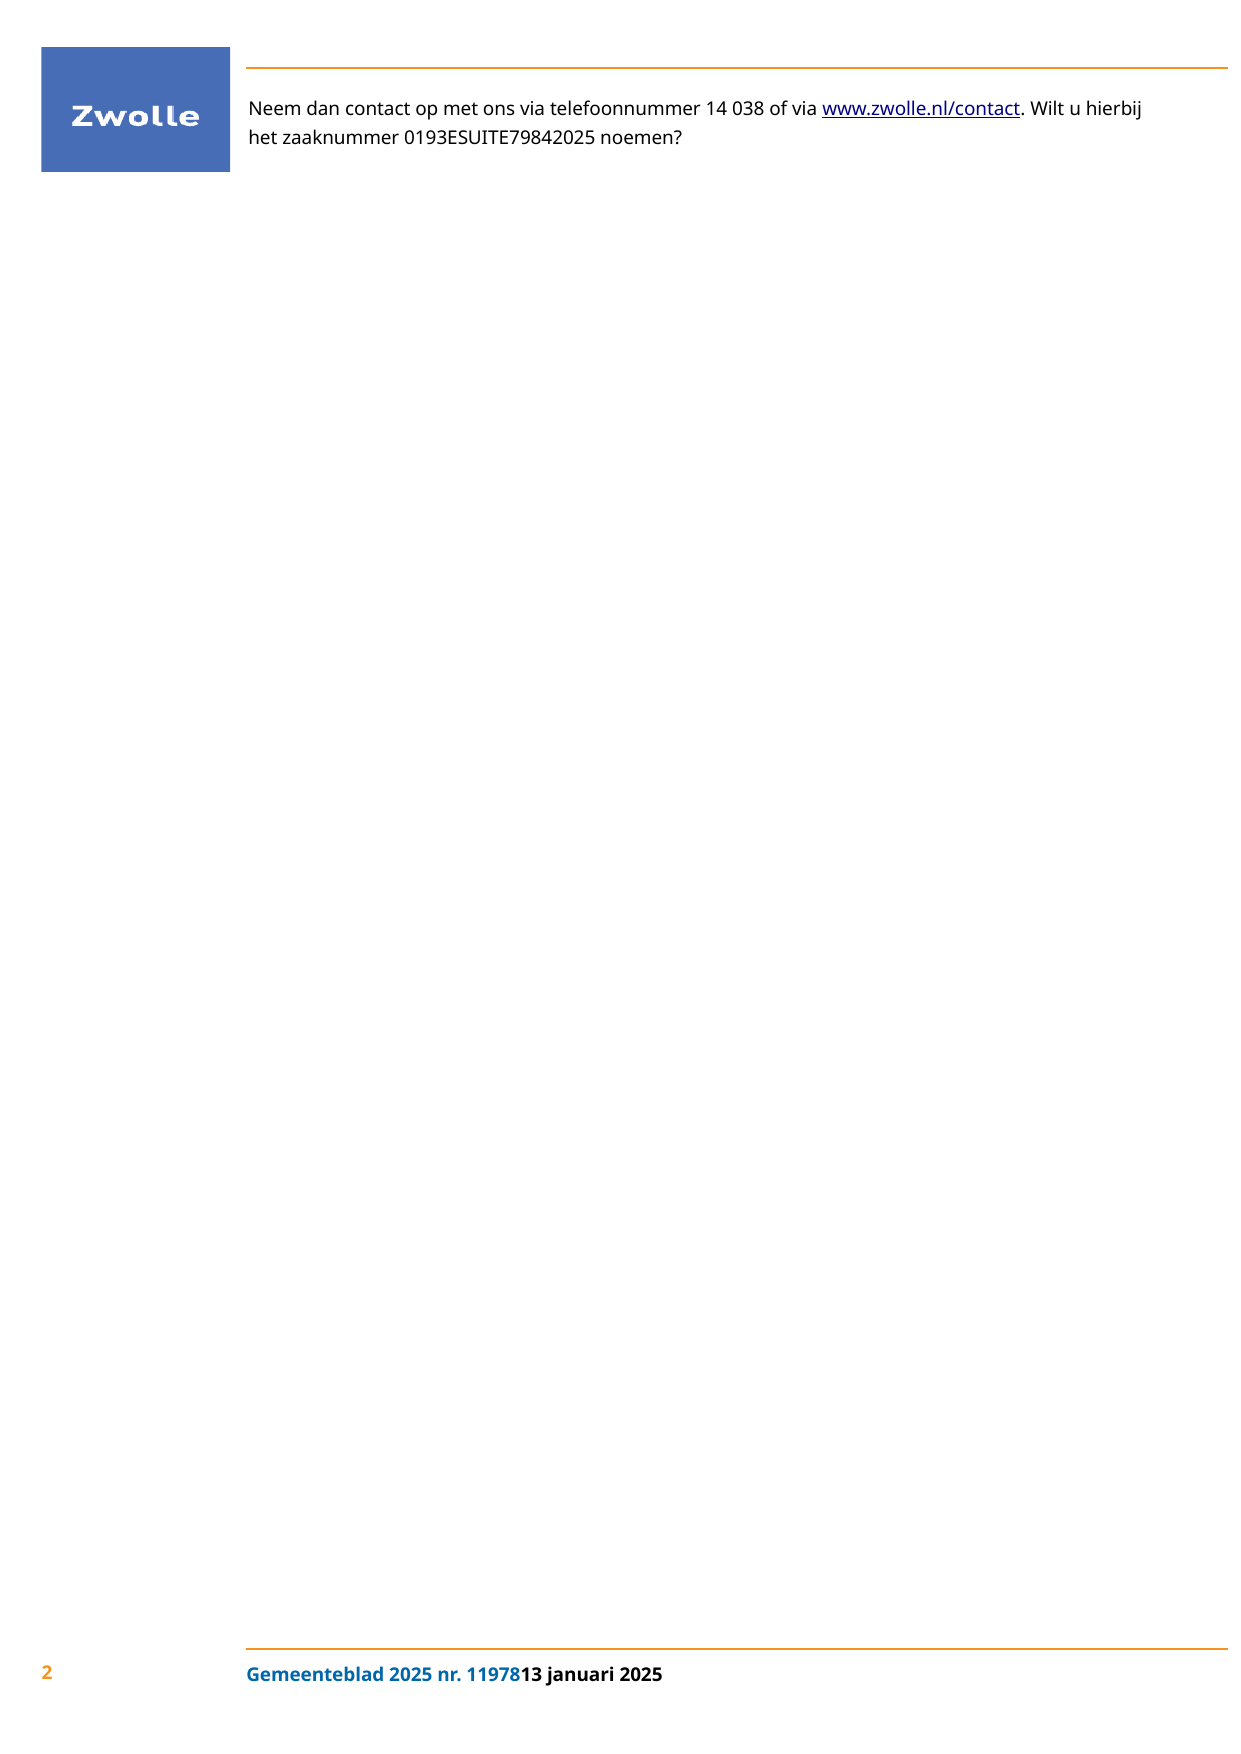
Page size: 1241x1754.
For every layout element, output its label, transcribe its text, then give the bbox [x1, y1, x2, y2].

picture [41, 47, 231, 172]
text Neem dan contact op met ons via telefoonnummer 14 038 of via www.zwolle.nl/contact. Wilt u hierbij het zaaknummer 0193ESUITE79842025 noemen? [248, 95, 1152, 150]
